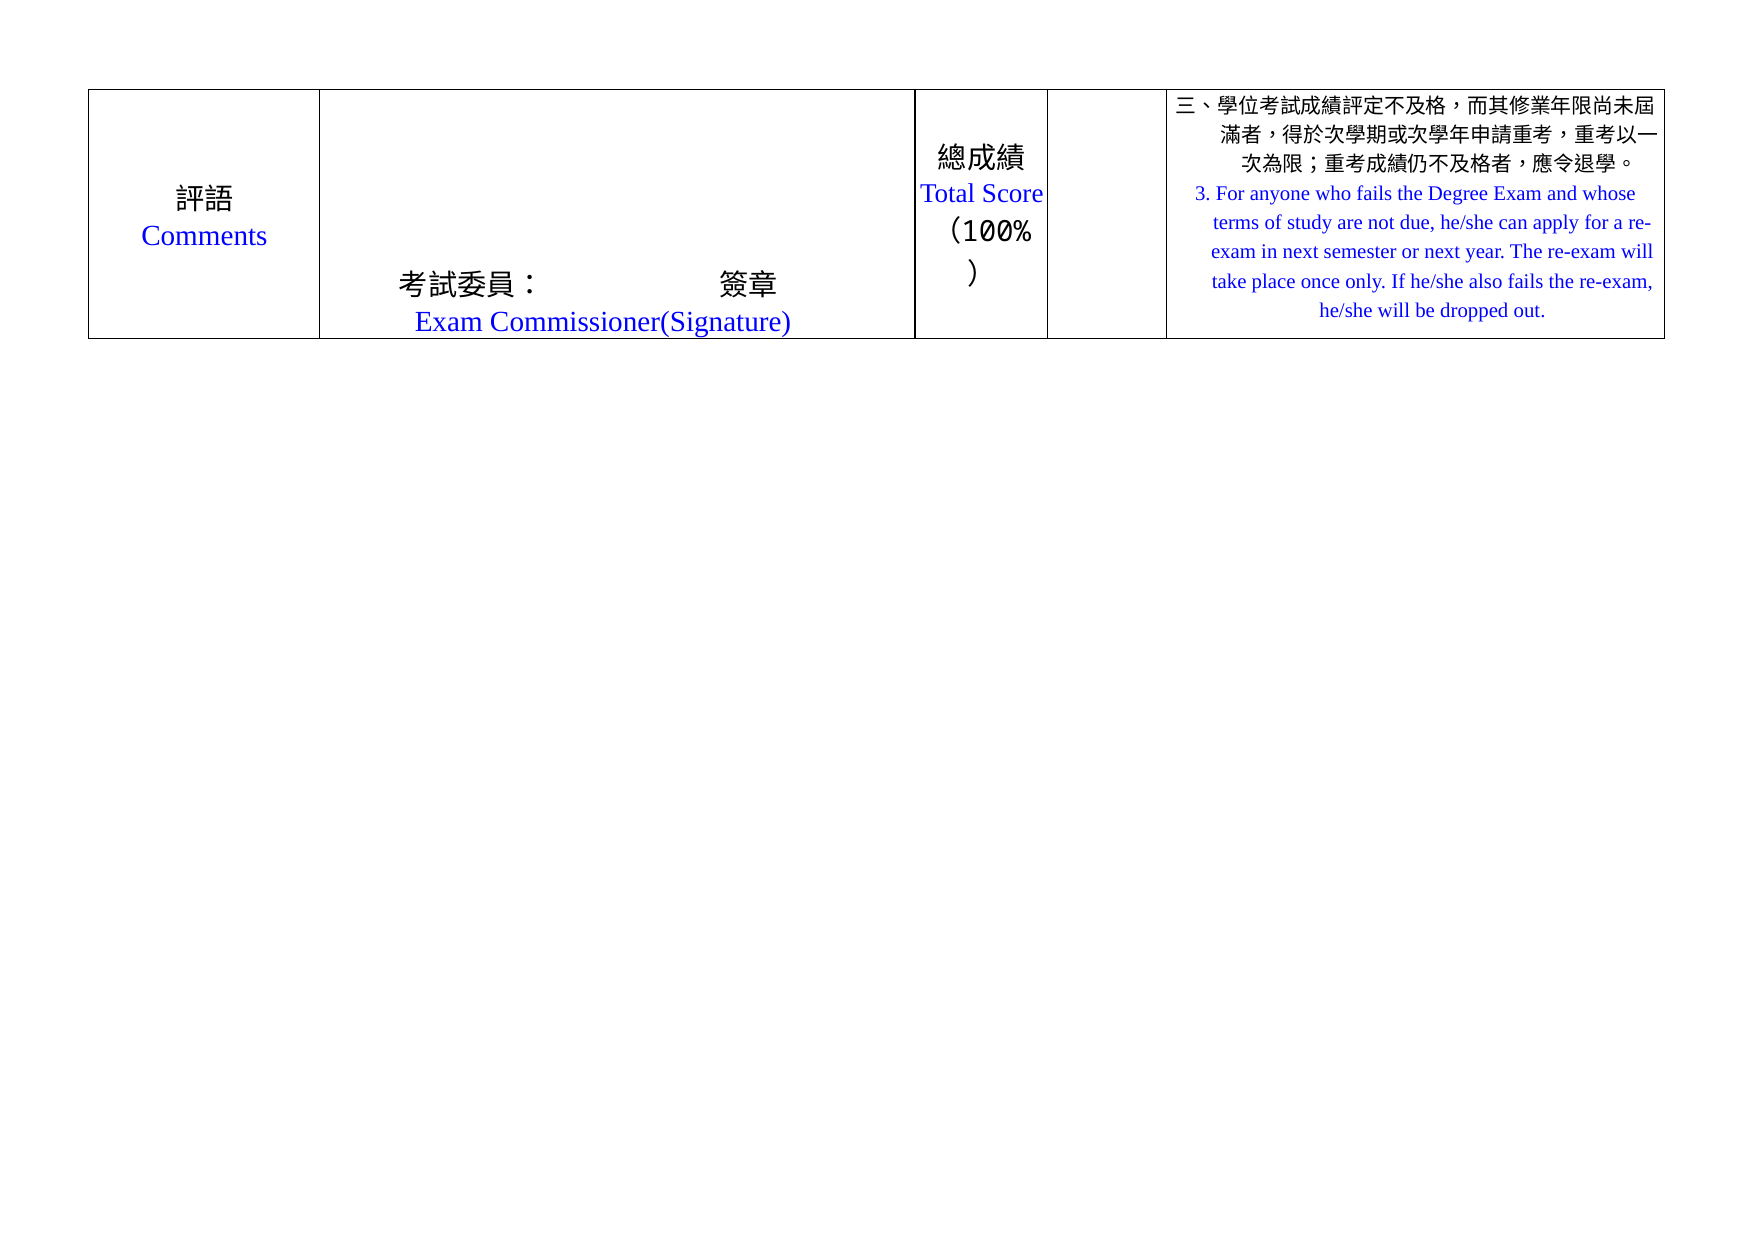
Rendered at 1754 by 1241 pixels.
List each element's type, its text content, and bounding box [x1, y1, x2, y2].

table_cell [1048, 90, 1166, 337]
table_cell 三、學位考試成績評定不及格，而其修業年限尚未屆滿者，得於次學期或次學年申請重考，重考以一次為限；重考成績仍不及格者，應令退學。 3. For anyone who fails the Degree Exam and whose terms of study are not due, he/she can apply for a re-exam in next semester or next year. The re-exam will take place once only. If he/she also fails the re-exam, he/she will be dropped out. [1167, 90, 1664, 337]
table_cell 總成績 Total Score （100%） [916, 90, 1047, 337]
table_cell 考試委員： 簽章 Exam Commissioner(Signature) [320, 90, 914, 337]
table_cell 評語 Comments [89, 90, 319, 337]
